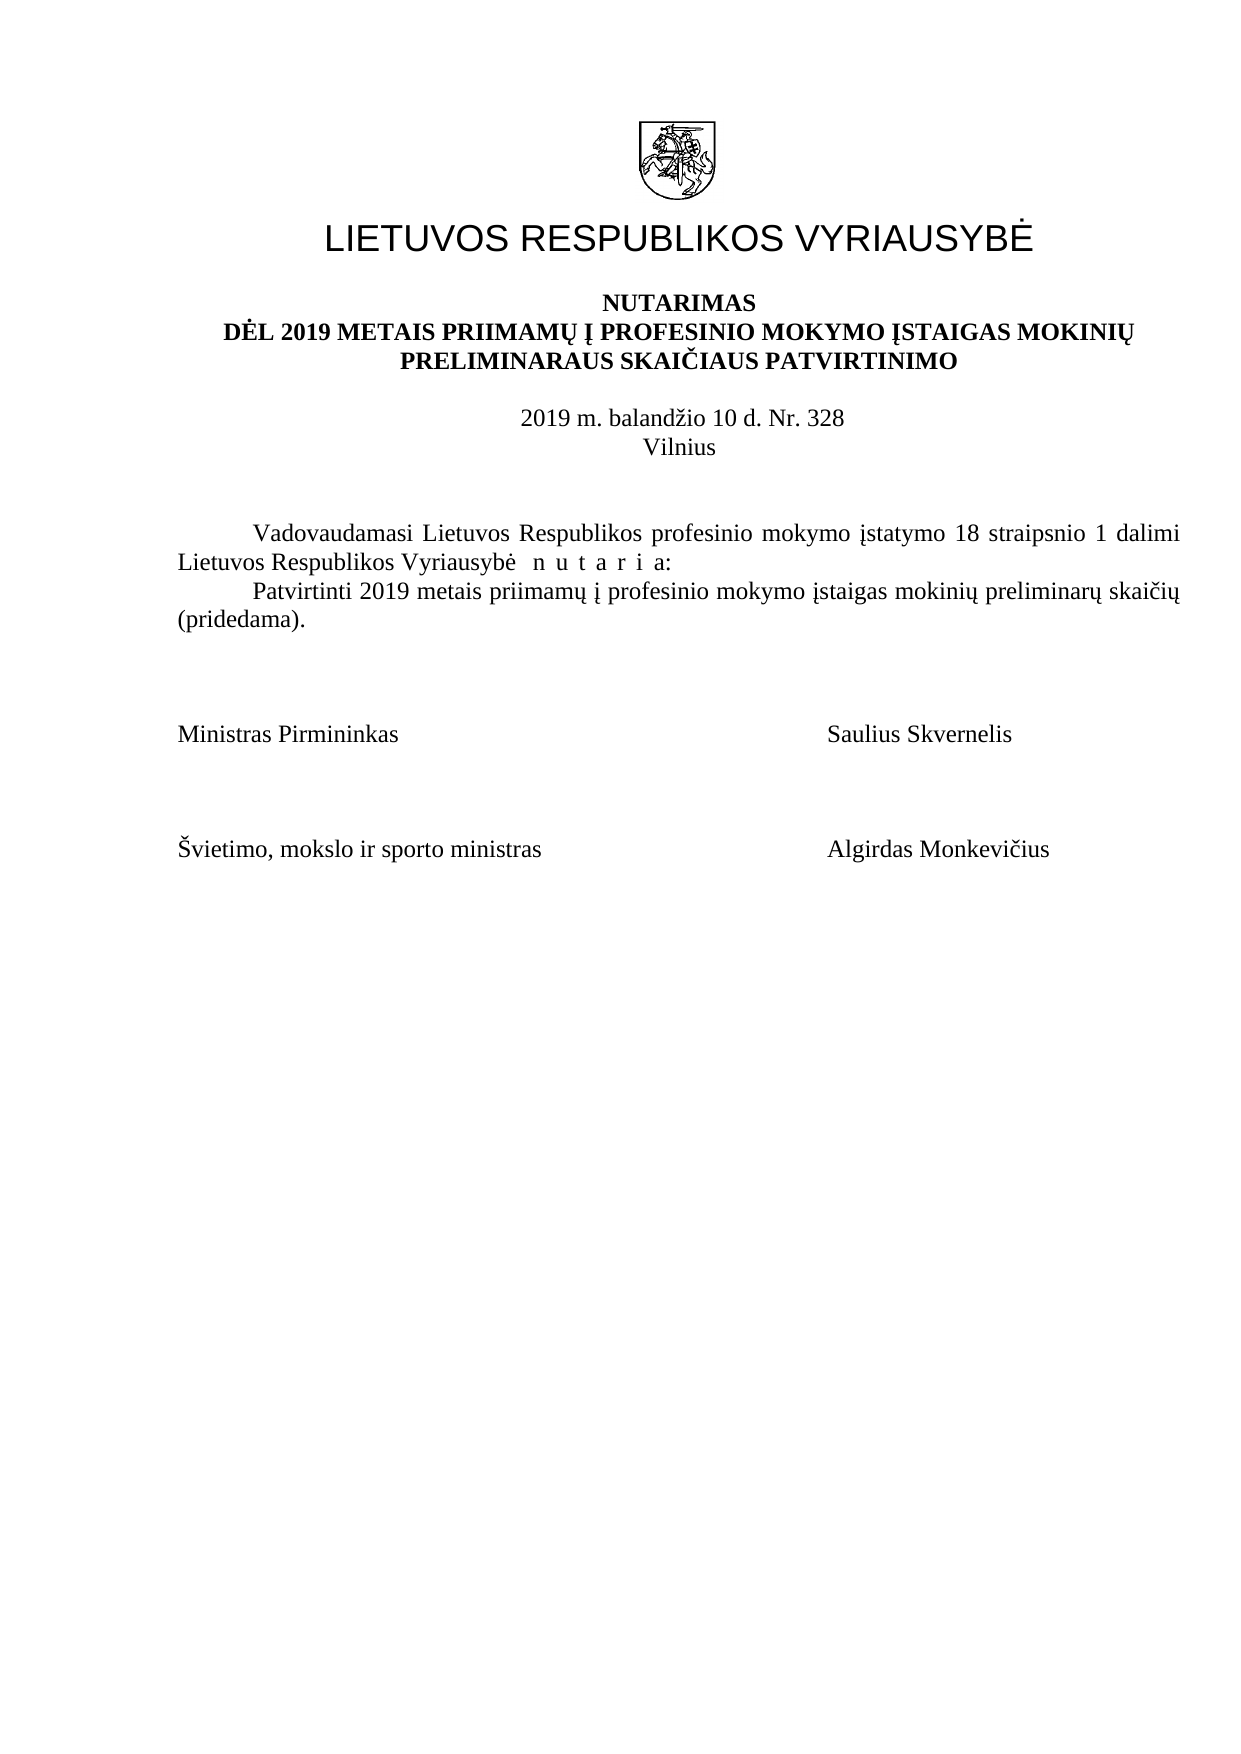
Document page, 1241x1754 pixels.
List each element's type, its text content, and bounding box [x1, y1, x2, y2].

text Švietimo, mokslo ir sporto ministras Algirdas Monkevičius [177, 834, 1181, 863]
text Patvirtinti 2019 metais priimamų į profesinio mokymo įstaigas mokinių preliminarų skaičių (pridedama). [177, 576, 1181, 633]
text DĖL 2019 METAIS PRIIMAMŲ Į PROFESINIO MOKYMO ĮSTAIGAS MOKINIŲ PRELIMINARAUS SKAIČIAUS PATVIRTINIMO [177, 317, 1181, 374]
text Ministras Pirmininkas Saulius Skvernelis [177, 719, 1181, 748]
text Lietuvos Respublikos Vyriausybė [177, 216, 1181, 259]
text Vadovaudamasi Lietuvos Respublikos profesinio mokymo įstatymo 18 straipsnio 1 dalimi Lietuvos Respublikos Vyriausybė nutaria: [177, 518, 1181, 576]
text Vilnius [177, 432, 1181, 461]
text nutarimas [177, 288, 1181, 317]
text 2019 m. balandžio 10 d. Nr. 328 [177, 403, 1181, 432]
